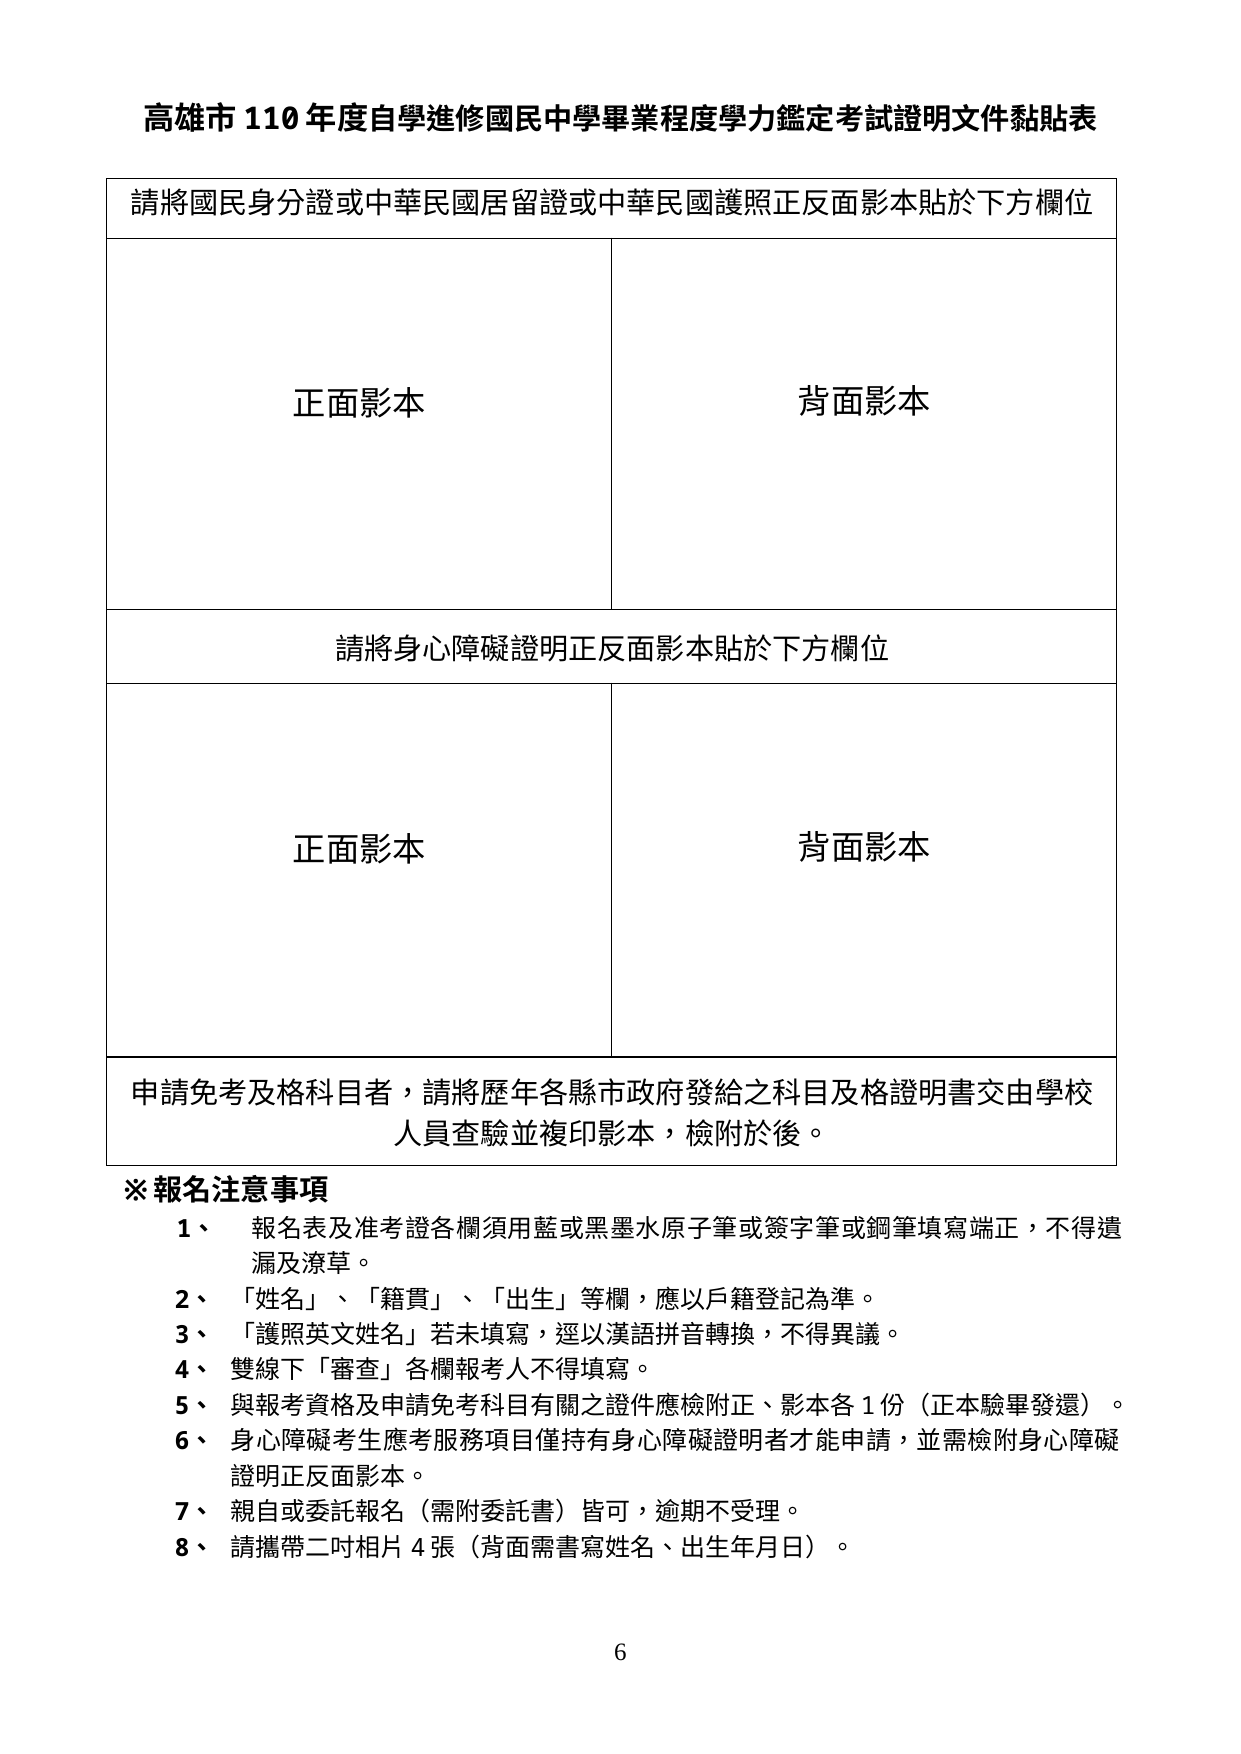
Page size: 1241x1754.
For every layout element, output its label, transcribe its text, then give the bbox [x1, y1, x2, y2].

table_cell 背面影本 [612, 239, 1116, 609]
table_cell 背面影本 [612, 684, 1116, 1056]
list 報名表及准考證各欄須用藍或黑墨水原子筆或簽字筆或鋼筆填寫端正，不得遺漏及潦草。 [176, 1209, 1122, 1280]
text 高雄市110年度自學進修國民中學畢業程度學力鑑定考試證明文件黏貼表 [118, 93, 1122, 138]
list 身心障礙考生應考服務項目僅持有身心障礙證明者才能申請，並需檢附身心障礙證明正反面影本。 [174, 1421, 1122, 1492]
list 「姓名」、「籍貫」、「出生」等欄，應以戶籍登記為準。 [174, 1280, 1122, 1315]
text ※報名注意事項 [118, 1166, 1122, 1209]
table_cell 請將身心障礙證明正反面影本貼於下方欄位 [107, 610, 1116, 682]
list 請攜帶二吋相片4張（背面需書寫姓名、出生年月日）。 [174, 1528, 1122, 1563]
table_cell 申請免考及格科目者，請將歷年各縣市政府發給之科目及格證明書交由學校人員查驗並複印影本，檢附於後。 [107, 1058, 1116, 1165]
table_cell 正面影本 [107, 684, 611, 1056]
table_header 請將國民身分證或中華民國居留證或中華民國護照正反面影本貼於下方欄位 [107, 179, 1116, 237]
list 「護照英文姓名」若未填寫，逕以漢語拼音轉換，不得異議。 [174, 1315, 1122, 1351]
list 親自或委託報名（需附委託書）皆可，逾期不受理。 [174, 1492, 1122, 1528]
list 雙線下「審查」各欄報考人不得填寫。 [174, 1351, 1122, 1386]
table_cell 正面影本 [107, 239, 611, 609]
list 與報考資格及申請免考科目有關之證件應檢附正、影本各1份（正本驗畢發還）。 [174, 1386, 1122, 1421]
